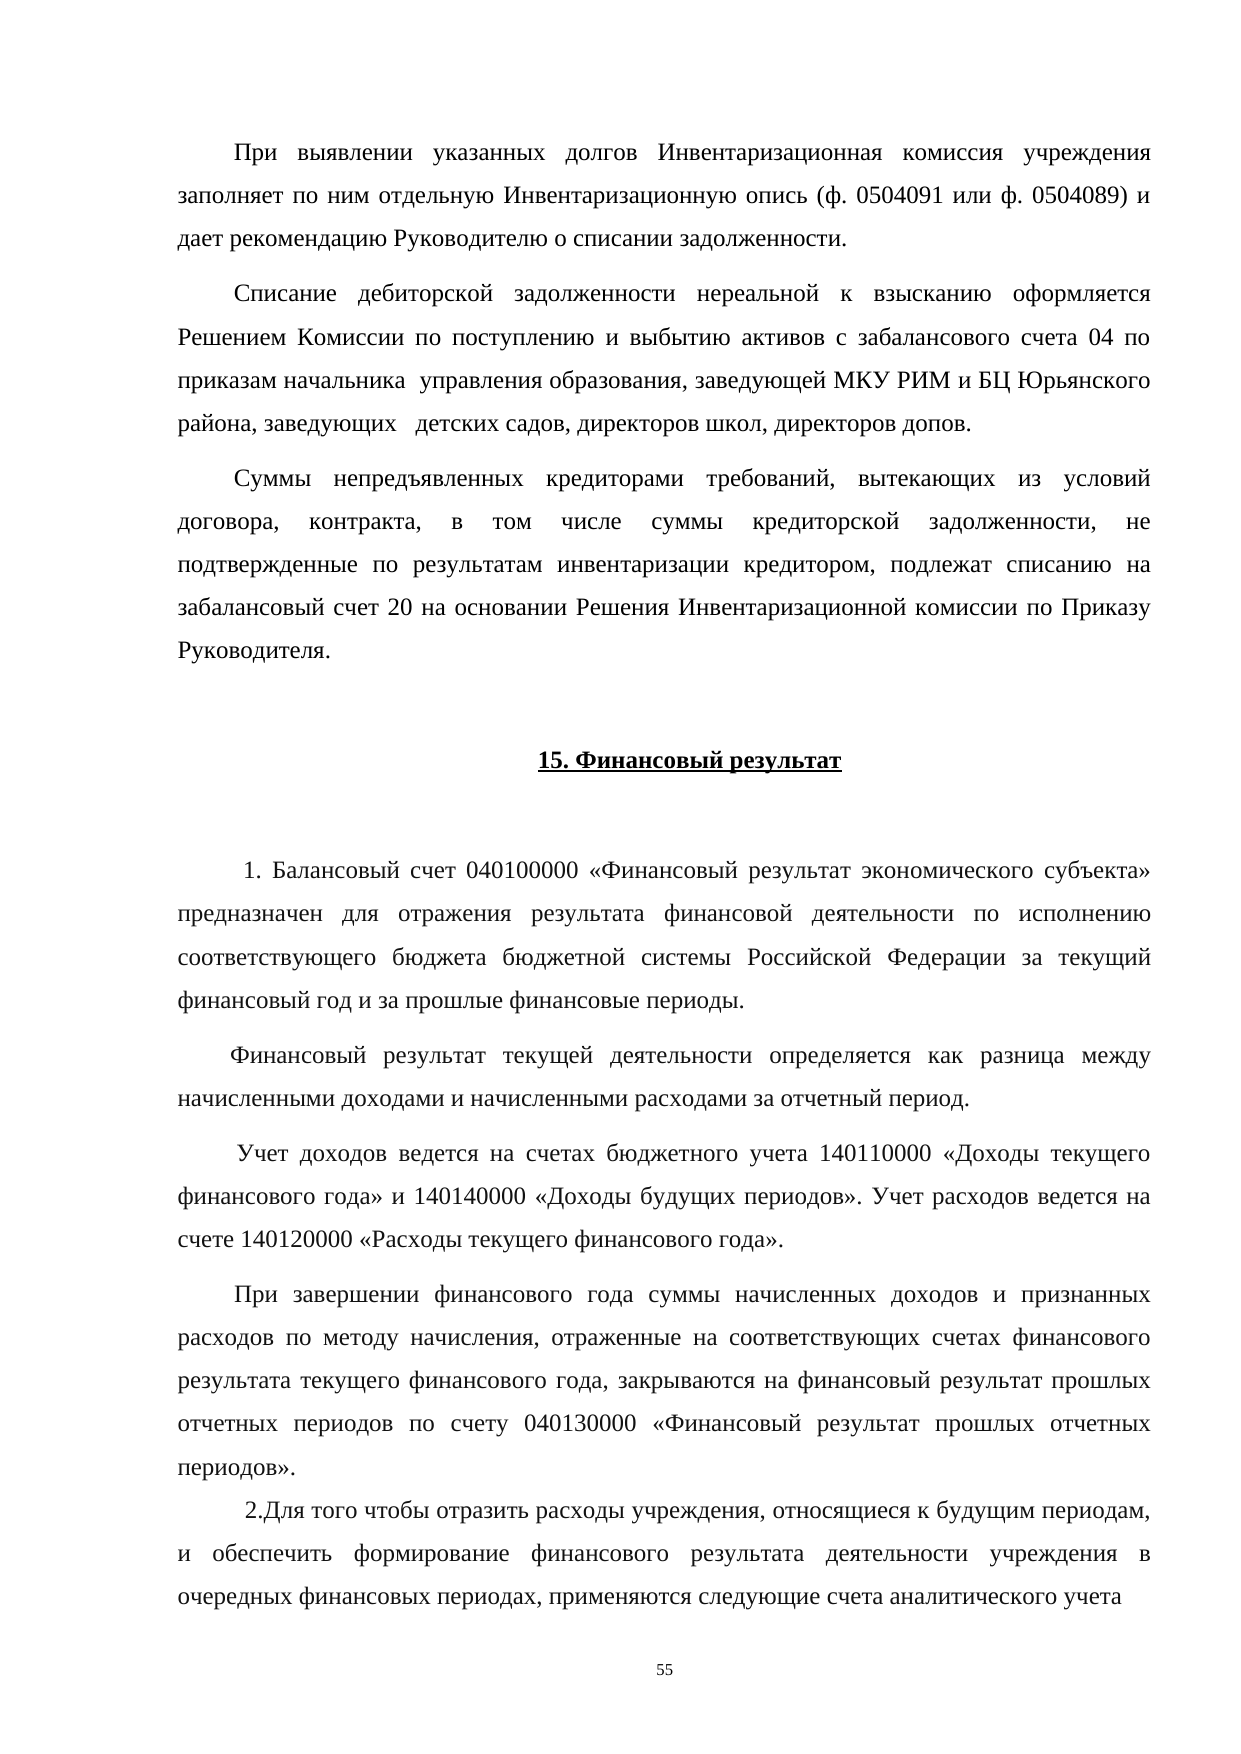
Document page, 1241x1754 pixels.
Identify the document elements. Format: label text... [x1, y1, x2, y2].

text Учет доходов ведется на счетах бюджетного учета 140110000 «Доходы текущего финансового года» и 140140000 «Доходы будущих периодов». Учет расходов ведется на счете 140120000 «Расходы текущего финансового года». [177, 1138, 1152, 1253]
text Списание дебиторской задолженности нереальной к взысканию оформляется Решением Комиссии по поступлению и выбытию активов с забалансового счета 04 по приказам начальника управления образования, заведующей МКУ РИМ и БЦ Юрьянского района, заведующих детских садов, директоров школ, директоров допов. [177, 278, 1152, 437]
text Финансовый результат текущей деятельности определяется как разница между начисленными доходами и начисленными расходами за отчетный период. [177, 1040, 1152, 1112]
text При выявлении указанных долгов Инвентаризационная комиссия учреждения заполняет по ним отдельную Инвентаризационную опись (ф. 0504091 или ф. 0504089) и дает рекомендацию Руководителю о списании задолженности. [177, 137, 1152, 252]
text При завершении финансового года суммы начисленных доходов и признанных расходов по методу начисления, отраженные на соответствующих счетах финансового результата текущего финансового года, закрываются на финансовый результат прошлых отчетных периодов по счету 040130000 «Финансовый результат прошлых отчетных периодов». 2.Для того чтобы отразить расходы учреждения, относящиеся к будущим периодам, и обеспечить формирование финансового результата деятельности учреждения в очередных финансовых периодах, применяются следующие счета аналитического учета [177, 1279, 1152, 1610]
text Суммы непредъявленных кредиторами требований, вытекающих из условий договора, контракта, в том числе суммы кредиторской задолженности, не подтвержденные по результатам инвентаризации кредитором, подлежат списанию на забалансовый счет 20 на основании Решения Инвентаризационной комиссии по Приказу Руководителя. [177, 463, 1152, 664]
text 1. Балансовый счет 040100000 «Финансовый результат экономического субъекта» предназначен для отражения результата финансовой деятельности по исполнению соответствующего бюджета бюджетной системы Российской Федерации за текущий финансовый год и за прошлые финансовые периоды. [177, 855, 1152, 1013]
text 15. Финансовый результат [177, 745, 1152, 774]
